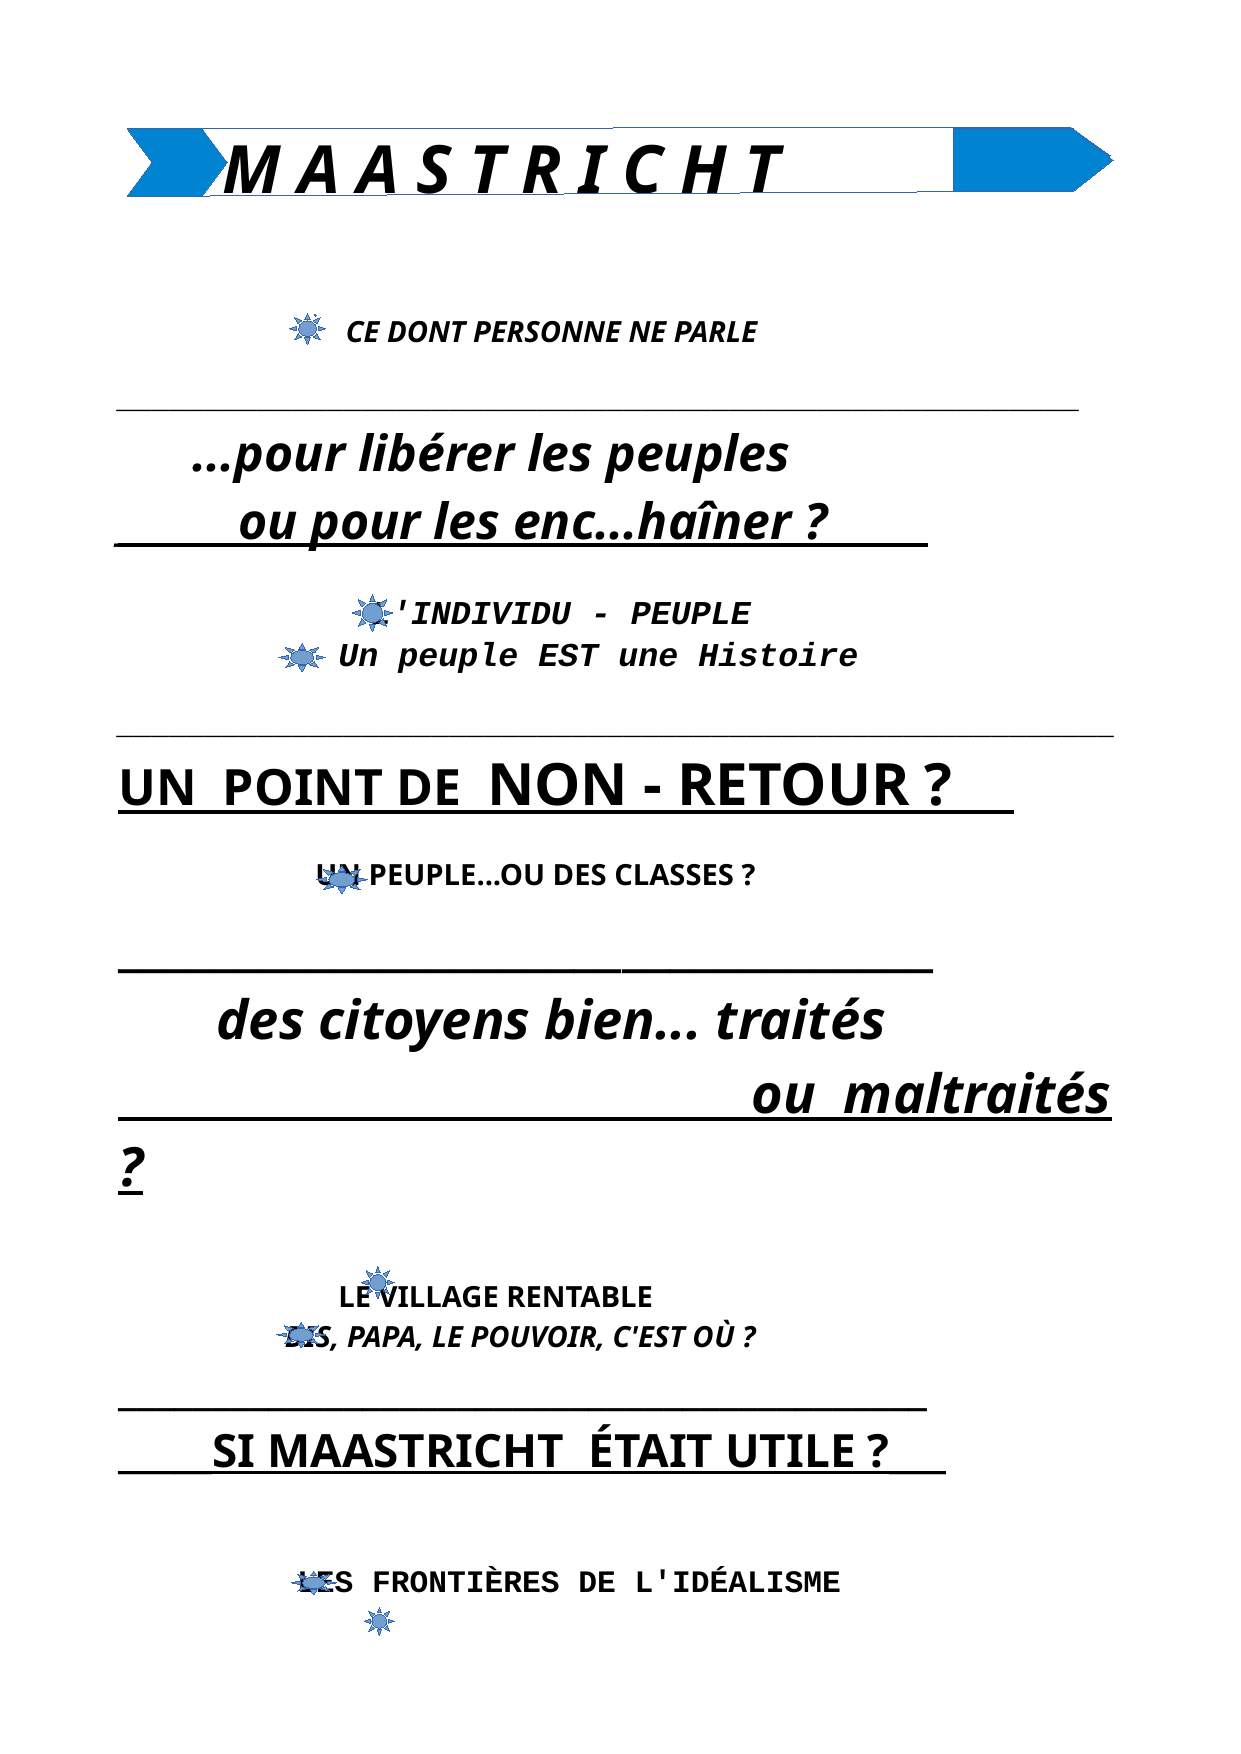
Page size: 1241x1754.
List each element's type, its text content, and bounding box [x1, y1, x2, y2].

text _______________________________________________________ [118, 385, 1122, 418]
text __________________________________ [118, 902, 1122, 981]
text L'INDIVIDU - PEUPLE [118, 571, 1122, 639]
text CE DONT PERSONNE NE PARLE [118, 312, 1122, 352]
text ...pour libérer les peuples [118, 418, 1122, 486]
text ou maltraités ? [118, 1055, 1122, 1203]
text ______ou pour les enc...haîner ?_____ [118, 486, 1122, 554]
text LES FRONTIÈRES DE L'IDÉALISME [118, 1543, 1122, 1605]
text DIS, PAPA, LE POUVOIR, C'EST OÙ ? [118, 1316, 1122, 1356]
text UN PEUPLE...OU DES CLASSES ? [118, 822, 1122, 902]
text UN POINT DE NON - RETOUR ? [118, 743, 1122, 822]
text _____SI MAASTRICHT ÉTAIT UTILE ?___ [118, 1418, 1122, 1481]
text _________________________________________________________ [118, 710, 1122, 743]
text ___________________________________________ [118, 1356, 1122, 1418]
text M A A S T R I C H T [118, 122, 1122, 213]
text des citoyens bien... traités [118, 981, 1122, 1055]
text LE VILLAGE RENTABLE [118, 1276, 1122, 1316]
text Un peuple EST une Histoire [118, 639, 1122, 677]
